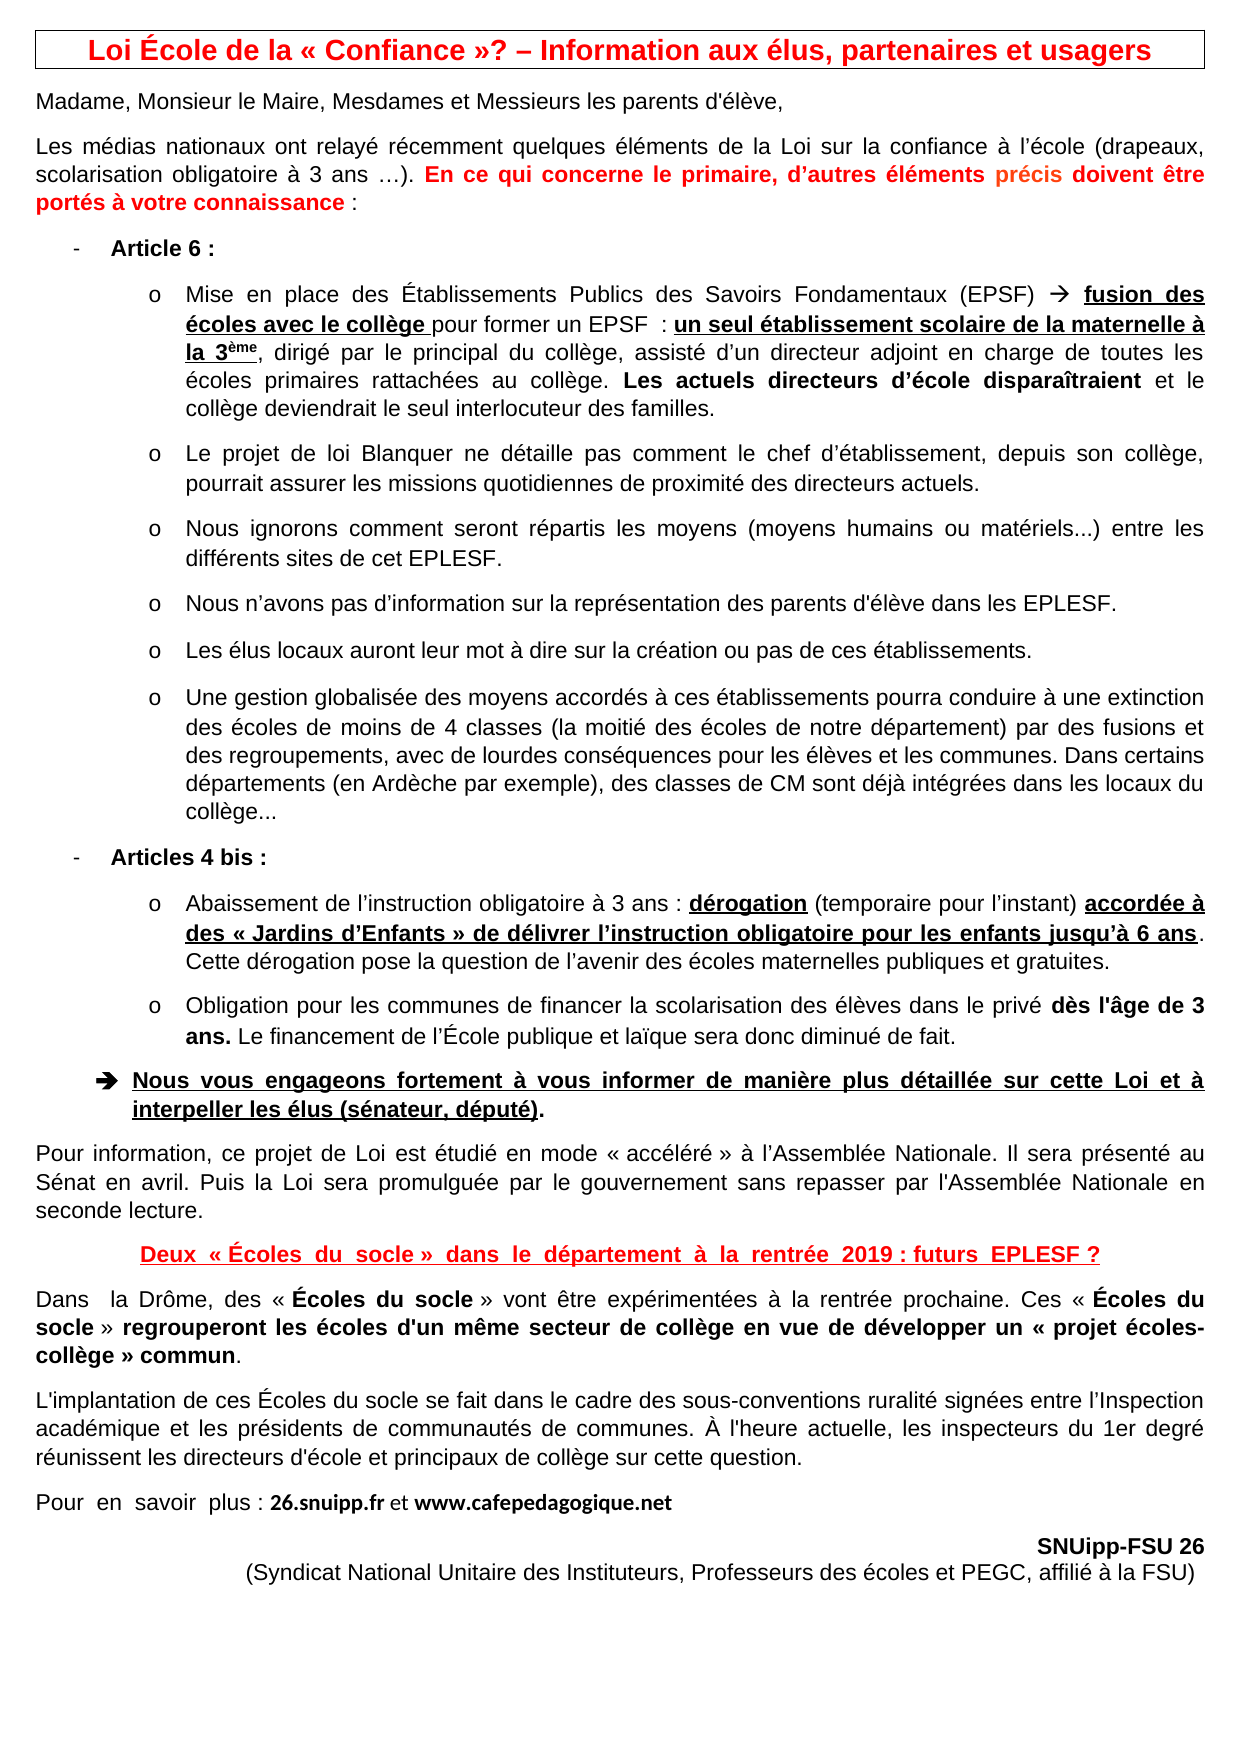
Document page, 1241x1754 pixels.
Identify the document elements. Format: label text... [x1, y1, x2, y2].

list Mise en place des Établissements Publics des Savoirs Fondamentaux (EPSF)  fusion des écoles avec le collège pour former un EPSF : un seul établissement scolaire de la maternelle à la 3ème, dirigé par le principal du collège, assisté d’un directeur adjoint en charge de toutes les écoles primaires rattachées au collège. Les actuels directeurs d’école disparaîtraient et le collège deviendrait le seul interlocuteur des familles. [148, 281, 1205, 421]
text Les médias nationaux ont relayé récemment quelques éléments de la Loi sur la confiance à l’école (drapeaux, scolarisation obligatoire à 3 ans …). En ce qui concerne le primaire, d’autres éléments précis doivent être portés à votre connaissance : [35, 133, 1205, 216]
list Deux « Écoles du socle » dans le département à la rentrée 2019 : futurs EPLESF ? [35, 1241, 1205, 1268]
text SNUipp-FSU 26 [35, 1533, 1205, 1559]
text Loi École de la « Confiance »? – Information aux élus, partenaires et usagers [36, 31, 1204, 68]
list Article 6 : [73, 234, 1205, 262]
list Le projet de loi Blanquer ne détaille pas comment le chef d’établissement, depuis son collège, pourrait assurer les missions quotidiennes de proximité des directeurs actuels. [148, 440, 1205, 496]
list Une gestion globalisée des moyens accordés à ces établissements pourra conduire à une extinction des écoles de moins de 4 classes (la moitié des écoles de notre département) par des fusions et des regroupements, avec de lourdes conséquences pour les élèves et les communes. Dans certains départements (en Ardèche par exemple), des classes de CM sont déjà intégrées dans les locaux du collège... [148, 684, 1205, 824]
list Articles 4 bis : [73, 843, 1205, 871]
list Dans la Drôme, des « Écoles du socle » vont être expérimentées à la rentrée prochaine. Ces « Écoles du socle » regrouperont les écoles d'un même secteur de collège en vue de développer un « projet écoles-collège » commun. [35, 1286, 1205, 1369]
list Les élus locaux auront leur mot à dire sur la création ou pas de ces établissements. [148, 637, 1205, 665]
list L'implantation de ces Écoles du socle se fait dans le cadre des sous-conventions ruralité signées entre l’Inspection académique et les présidents de communautés de communes. À l'heure actuelle, les inspecteurs du 1er degré réunissent les directeurs d'école et principaux de collège sur cette question. [35, 1387, 1205, 1470]
list Obligation pour les communes de financer la scolarisation des élèves dans le privé dès l'âge de 3 ans. Le financement de l’École publique et laïque sera donc diminué de fait. [148, 992, 1205, 1049]
list Nous ignorons comment seront répartis les moyens (moyens humains ou matériels...) entre les différents sites de cet EPLESF. [148, 515, 1205, 571]
text Madame, Monsieur le Maire, Mesdames et Messieurs les parents d'élève, [35, 88, 1205, 114]
text (Syndicat National Unitaire des Instituteurs, Professeurs des écoles et PEGC, affilié à la FSU) [35, 1559, 1205, 1586]
text Pour en savoir plus : 26.snuipp.fr et www.cafepedagogique.net [35, 1488, 1205, 1516]
list Abaissement de l’instruction obligatoire à 3 ans : dérogation (temporaire pour l’instant) accordée à des « Jardins d’Enfants » de délivrer l’instruction obligatoire pour les enfants jusqu’à 6 ans. Cette dérogation pose la question de l’avenir des écoles maternelles publiques et gratuites. [148, 889, 1205, 974]
list Nous n’avons pas d’information sur la représentation des parents d'élève dans les EPLESF. [148, 590, 1205, 618]
list Pour information, ce projet de Loi est étudié en mode « accéléré » à l’Assemblée Nationale. Il sera présenté au Sénat en avril. Puis la Loi sera promulguée par le gouvernement sans repasser par l'Assemblée Nationale en seconde lecture. [35, 1140, 1205, 1223]
list Nous vous engageons fortement à vous informer de manière plus détaillée sur cette Loi et à interpeller les élus (sénateur, député). [94, 1067, 1205, 1122]
